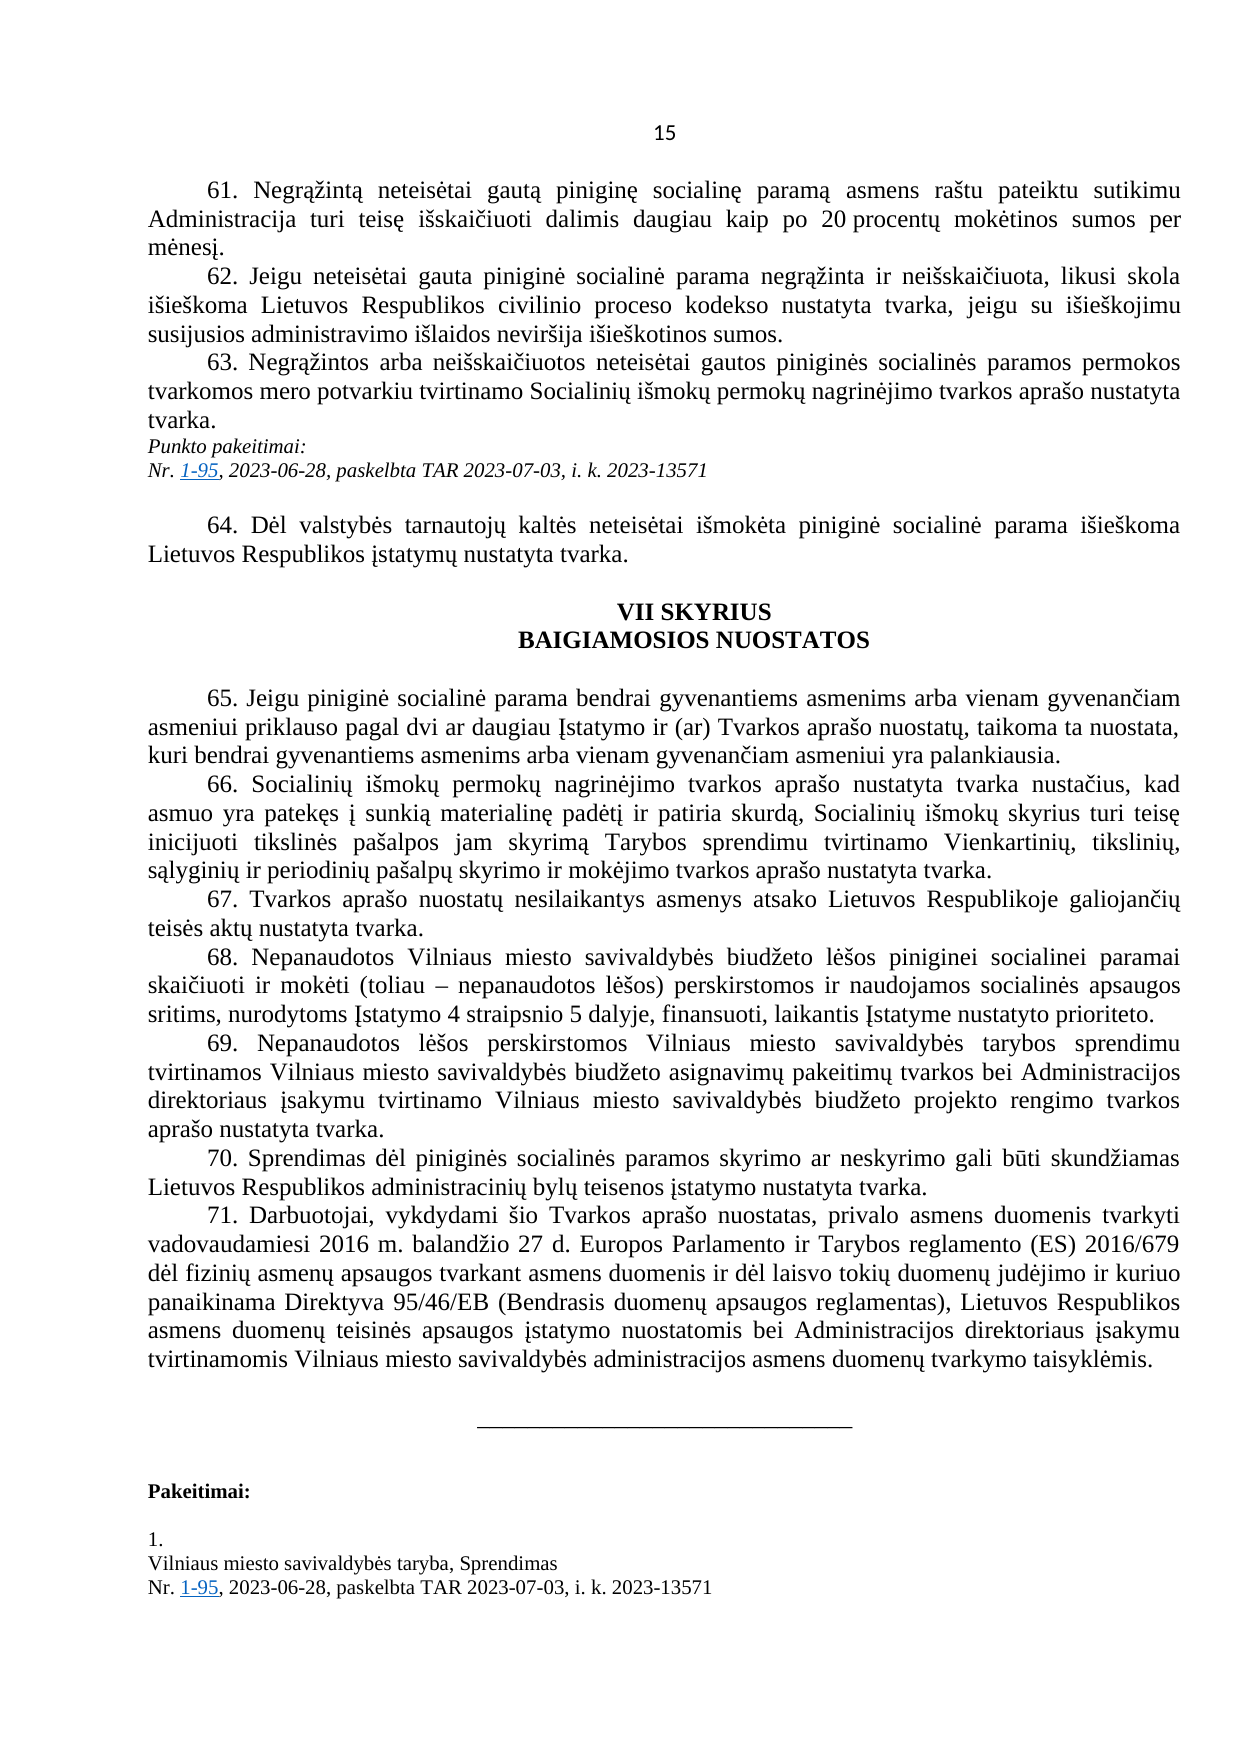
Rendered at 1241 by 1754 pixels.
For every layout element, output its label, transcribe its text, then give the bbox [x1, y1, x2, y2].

text Nr. 1-95, 2023-06-28, paskelbta TAR 2023-07-03, i. k. 2023-13571 [148, 458, 1181, 482]
text 65. Jeigu piniginė socialinė parama bendrai gyvenantiems asmenims arba vienam gyvenančiam asmeniui priklauso pagal dvi ar daugiau Įstatymo ir (ar) Tvarkos aprašo nuostatų, taikoma ta nuostata, kuri bendrai gyvenantiems asmenims arba vienam gyvenančiam asmeniui yra palankiausia. [148, 683, 1181, 769]
text 61. Negrąžintą neteisėtai gautą piniginę socialinę paramą asmens raštu pateiktu sutikimu Administracija turi teisę išskaičiuoti dalimis daugiau kaip po 20 procentų mokėtinos sumos per mėnesį. [148, 175, 1181, 261]
text BAIGIAMOSIOS NUOSTATOS [148, 626, 1181, 654]
text ______________________________ [148, 1402, 1181, 1431]
text 1. [148, 1527, 1181, 1551]
text Pakeitimai: [148, 1479, 1181, 1503]
text Nr. 1-95, 2023-06-28, paskelbta TAR 2023-07-03, i. k. 2023-13571 [148, 1575, 1181, 1599]
text Vilniaus miesto savivaldybės taryba, Sprendimas [148, 1551, 1181, 1575]
text 66. Socialinių išmokų permokų nagrinėjimo tvarkos aprašo nustatyta tvarka nustačius, kad asmuo yra patekęs į sunkią materialinę padėtį ir patiria skurdą, Socialinių išmokų skyrius turi teisę inicijuoti tikslinės pašalpos jam skyrimą Tarybos sprendimu tvirtinamo Vienkartinių, tikslinių, sąlyginių ir periodinių pašalpų skyrimo ir mokėjimo tvarkos aprašo nustatyta tvarka. [148, 769, 1181, 884]
text 71. Darbuotojai, vykdydami šio Tvarkos aprašo nuostatas, privalo asmens duomenis tvarkyti vadovaudamiesi 2016 m. balandžio 27 d. Europos Parlamento ir Tarybos reglamento (ES) 2016/679 dėl fizinių asmenų apsaugos tvarkant asmens duomenis ir dėl laisvo tokių duomenų judėjimo ir kuriuo panaikinama Direktyva 95/46/EB (Bendrasis duomenų apsaugos reglamentas), Lietuvos Respublikos asmens duomenų teisinės apsaugos įstatymo nuostatomis bei Administracijos direktoriaus įsakymu tvirtinamomis Vilniaus miesto savivaldybės administracijos asmens duomenų tvarkymo taisyklėmis. [148, 1201, 1181, 1373]
text Punkto pakeitimai: [148, 434, 1181, 458]
text 67. Tvarkos aprašo nuostatų nesilaikantys asmenys atsako Lietuvos Respublikoje galiojančių teisės aktų nustatyta tvarka. [148, 884, 1181, 942]
text 69. Nepanaudotos lėšos perskirstomos Vilniaus miesto savivaldybės tarybos sprendimu tvirtinamos Vilniaus miesto savivaldybės biudžeto asignavimų pakeitimų tvarkos bei Administracijos direktoriaus įsakymu tvirtinamo Vilniaus miesto savivaldybės biudžeto projekto rengimo tvarkos aprašo nustatyta tvarka. [148, 1028, 1181, 1143]
text 62. Jeigu neteisėtai gauta piniginė socialinė parama negrąžinta ir neišskaičiuota, likusi skola išieškoma Lietuvos Respublikos civilinio proceso kodekso nustatyta tvarka, jeigu su išieškojimu susijusios administravimo išlaidos neviršija išieškotinos sumos. [148, 261, 1181, 347]
text 64. Dėl valstybės tarnautojų kaltės neteisėtai išmokėta piniginė socialinė parama išieškoma Lietuvos Respublikos įstatymų nustatyta tvarka. [148, 511, 1181, 568]
text 68. Nepanaudotos Vilniaus miesto savivaldybės biudžeto lėšos piniginei socialinei paramai skaičiuoti ir mokėti (toliau – nepanaudotos lėšos) perskirstomos ir naudojamos socialinės apsaugos sritims, nurodytoms Įstatymo 4 straipsnio 5 dalyje, finansuoti, laikantis Įstatyme nustatyto prioriteto. [148, 942, 1181, 1028]
text VII SKYRIUS [148, 597, 1181, 626]
text 70. Sprendimas dėl piniginės socialinės paramos skyrimo ar neskyrimo gali būti skundžiamas Lietuvos Respublikos administracinių bylų teisenos įstatymo nustatyta tvarka. [148, 1143, 1181, 1201]
text 63. Negrąžintos arba neišskaičiuotos neteisėtai gautos piniginės socialinės paramos permokos tvarkomos mero potvarkiu tvirtinamo Socialinių išmokų permokų nagrinėjimo tvarkos aprašo nustatyta tvarka. [148, 347, 1181, 434]
